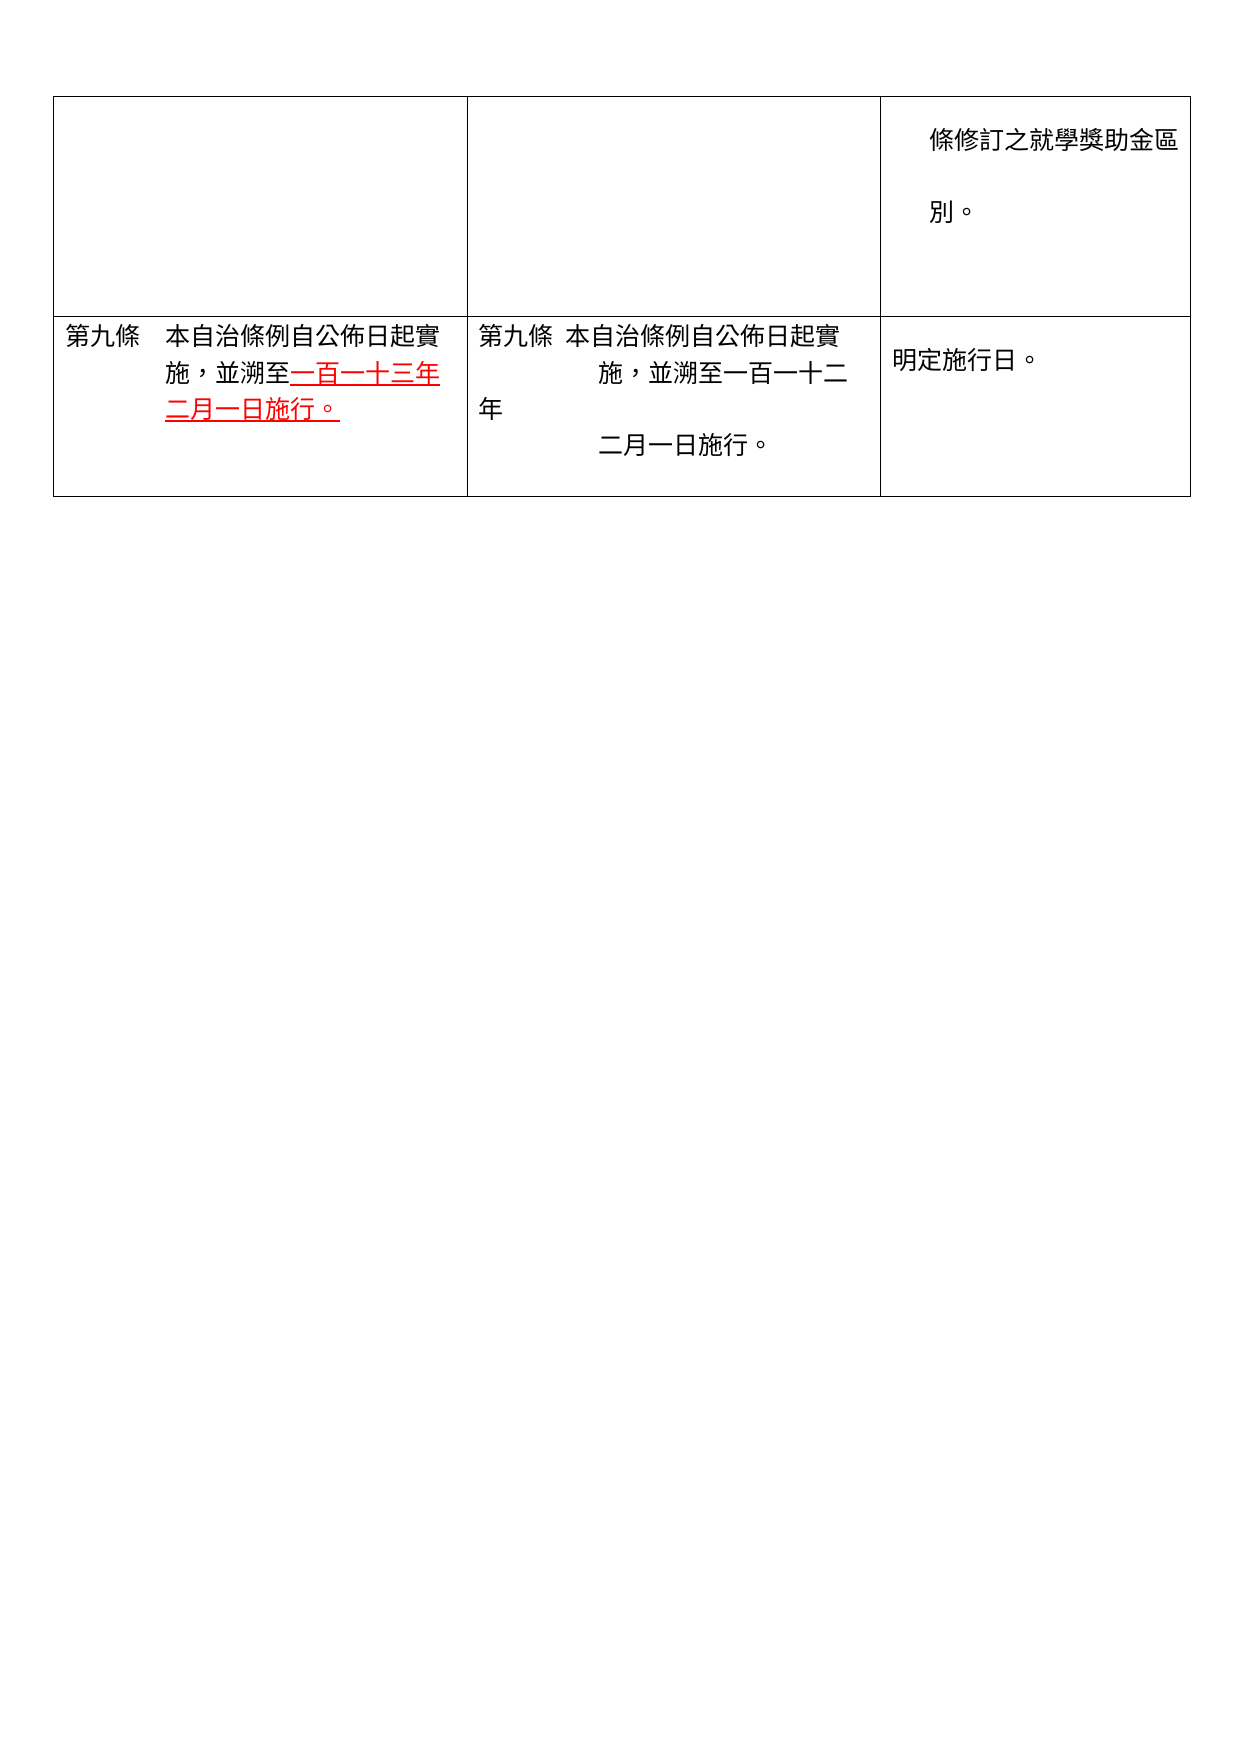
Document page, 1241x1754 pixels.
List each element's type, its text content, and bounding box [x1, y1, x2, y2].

table_cell 明定施行日。 [881, 317, 1190, 496]
table_cell 第九條 本自治條例自公佈日起實 施，並溯至一百一十二年 二月一日施行。 [468, 317, 880, 496]
table_cell [468, 97, 880, 316]
table_cell 條修訂之就學獎助金區別。 [881, 97, 1190, 316]
table_cell 第九條 本自治條例自公佈日起實施，並溯至一百一十三年二月一日施行。 [54, 317, 467, 496]
table_cell [54, 97, 467, 316]
